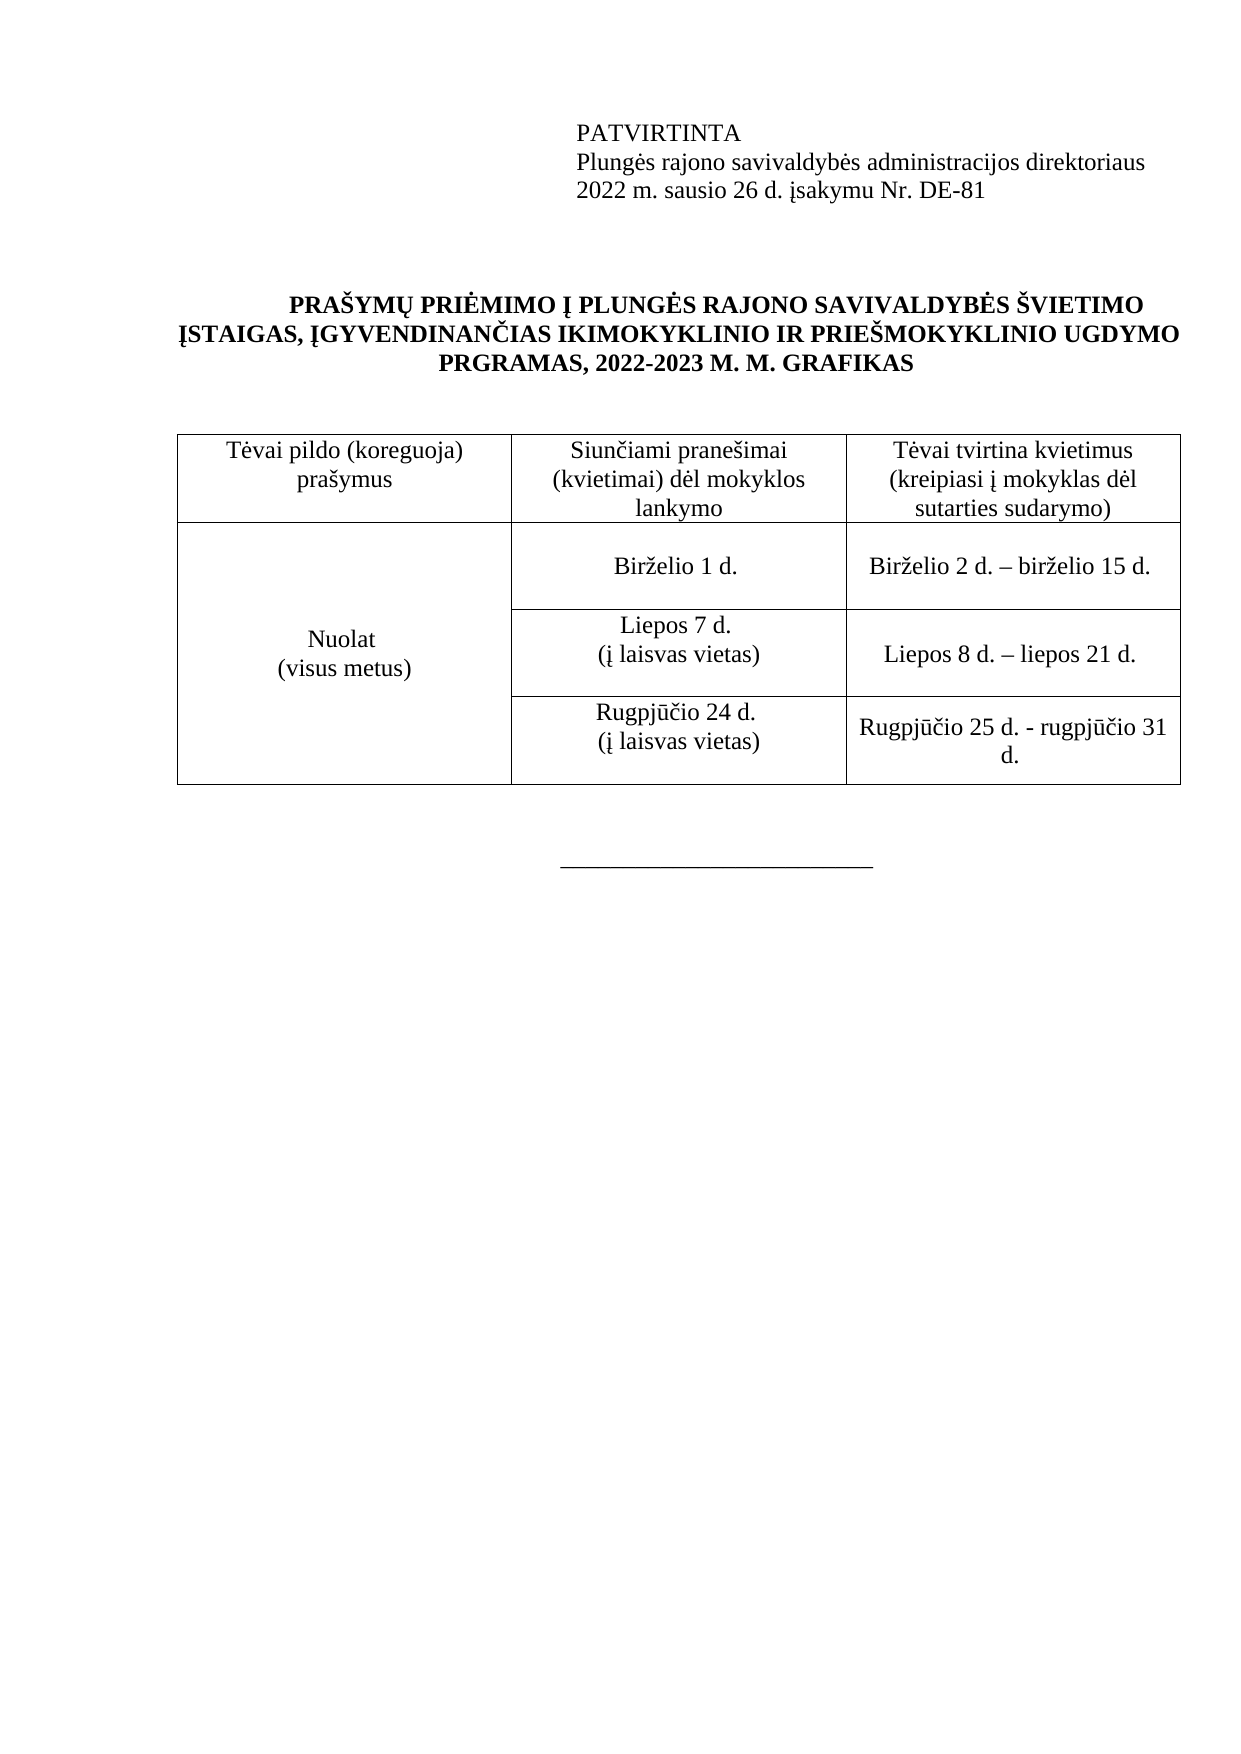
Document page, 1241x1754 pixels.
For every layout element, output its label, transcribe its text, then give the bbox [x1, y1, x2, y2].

table_cell Nuolat (visus metus) [178, 523, 511, 783]
table_cell Rugpjūčio 24 d. (į laisvas vietas) [512, 697, 846, 783]
text Plungės rajono savivaldybės administracijos direktoriaus [576, 147, 1181, 176]
text 2022 m. sausio 26 d. įsakymu Nr. DE-81 [576, 176, 1181, 204]
table_cell Birželio 2 d. – birželio 15 d. [847, 523, 1180, 609]
table_header Tėvai tvirtina kvietimus (kreipiasi į mokyklas dėl sutarties sudarymo) [847, 435, 1180, 522]
table_header Siunčiami pranešimai (kvietimai) dėl mokyklos lankymo [512, 435, 846, 522]
table_cell Birželio 1 d. [512, 523, 846, 609]
table_cell Liepos 7 d. (į laisvas vietas) [512, 610, 846, 696]
table_cell Rugpjūčio 25 d. - rugpjūčio 31 d. [847, 697, 1180, 783]
text PATVIRTINTA [576, 118, 1181, 147]
text _________________________ [177, 842, 1181, 871]
text PRAŠYMŲ Priėmimo į Plungės rajono savivaldybės ŠVIETIMO ĮSTAIGAS, ĮGYVENDINANČIAS IKIMOKYKLINIO IR PRIEŠMOKYKLINIO UGDYMO PRGRAMAS, 2022-2023 m. m. grafikas [177, 291, 1181, 377]
table_header Tėvai pildo (koreguoja) prašymus [178, 435, 511, 522]
table_cell Liepos 8 d. – liepos 21 d. [847, 610, 1180, 696]
